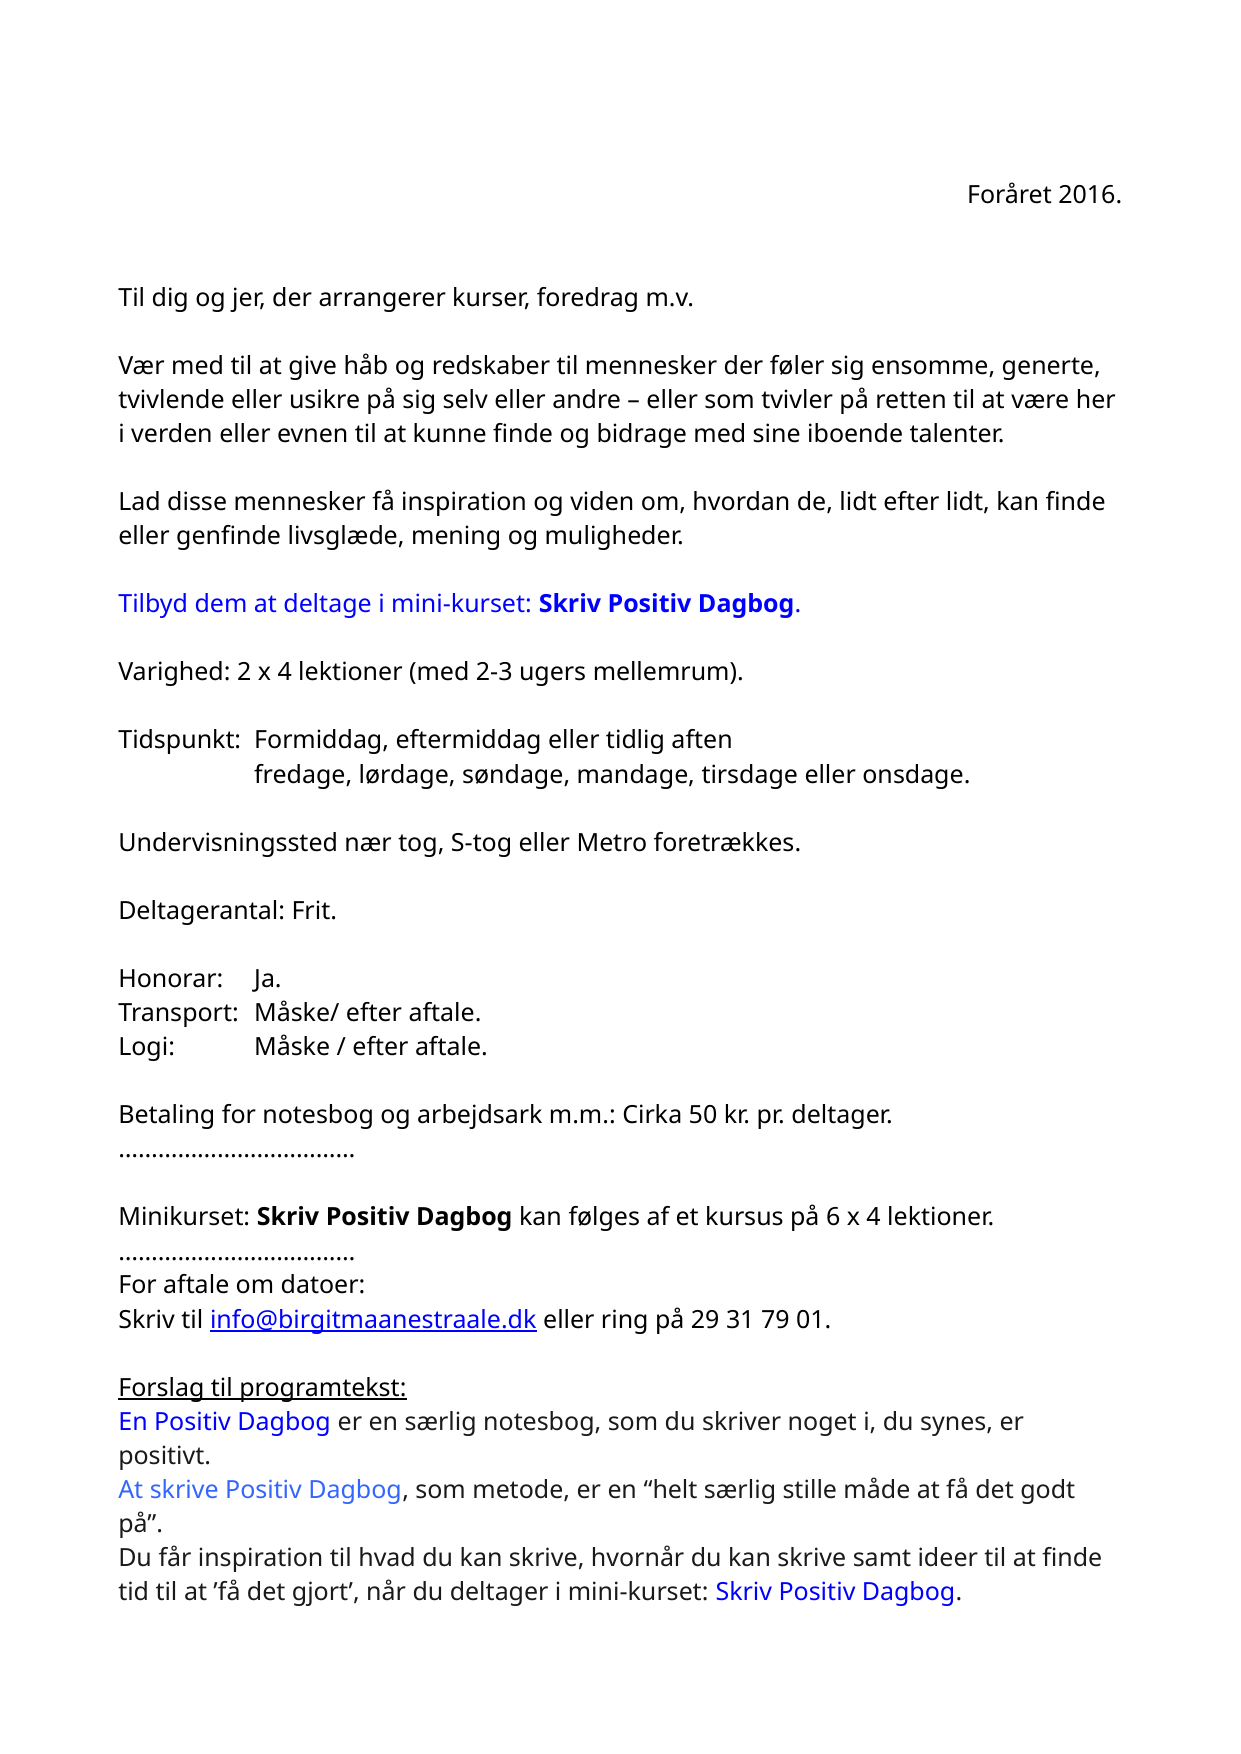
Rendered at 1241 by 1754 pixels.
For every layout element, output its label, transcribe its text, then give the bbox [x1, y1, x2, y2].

text En Positiv Dagbog er en særlig notesbog, som du skriver noget i, du synes, er positivt. [118, 1403, 1122, 1472]
text Foråret 2016. [118, 177, 1122, 211]
text Vær med til at give håb og redskaber til mennesker der føler sig ensomme, generte, tvivlende eller usikre på sig selv eller andre – eller som tvivler på retten til at være her i verden eller evnen til at kunne finde og bidrage med sine iboende talenter. [118, 347, 1122, 450]
text Skriv til info@birgitmaanestraale.dk eller ring på 29 31 79 01. [118, 1301, 1122, 1335]
text Undervisningssted nær tog, S-tog eller Metro foretrækkes. [118, 824, 1122, 858]
text Forslag til programtekst: [118, 1369, 1122, 1403]
text For aftale om datoer: [118, 1267, 1122, 1301]
text fredage, lørdage, søndage, mandage, tirsdage eller onsdage. [118, 756, 1122, 790]
text Du får inspiration til hvad du kan skrive, hvornår du kan skrive samt ideer til at finde tid til at ’få det gjort’, når du deltager i mini-kurset: Skriv Positiv Dagbog. [118, 1540, 1122, 1608]
text Betaling for notesbog og arbejdsark m.m.: Cirka 50 kr. pr. deltager. [118, 1097, 1122, 1131]
text Honorar: Ja. Transport: Måske/ efter aftale. [118, 961, 1122, 1029]
text Minikurset: Skriv Positiv Dagbog kan følges af et kursus på 6 x 4 lektioner. [118, 1199, 1122, 1233]
text Til dig og jer, der arrangerer kurser, foredrag m.v. [118, 279, 1122, 313]
text Deltagerantal: Frit. [118, 892, 1122, 927]
text ……………………………… [118, 1233, 1122, 1267]
text Tidspunkt: Formiddag, eftermiddag eller tidlig aften [118, 722, 1122, 756]
text Lad disse mennesker få inspiration og viden om, hvordan de, lidt efter lidt, kan finde eller genfinde livsglæde, mening og muligheder. [118, 484, 1122, 552]
text ……………………………… [118, 1131, 1122, 1165]
text Tilbyd dem at deltage i mini-kurset: Skriv Positiv Dagbog. [118, 586, 1122, 620]
text Logi: Måske / efter aftale. [118, 1029, 1122, 1063]
text Varighed: 2 x 4 lektioner (med 2-3 ugers mellemrum). [118, 654, 1122, 688]
text At skrive Positiv Dagbog, som metode, er en “helt særlig stille måde at få det godt på”. [118, 1472, 1122, 1540]
